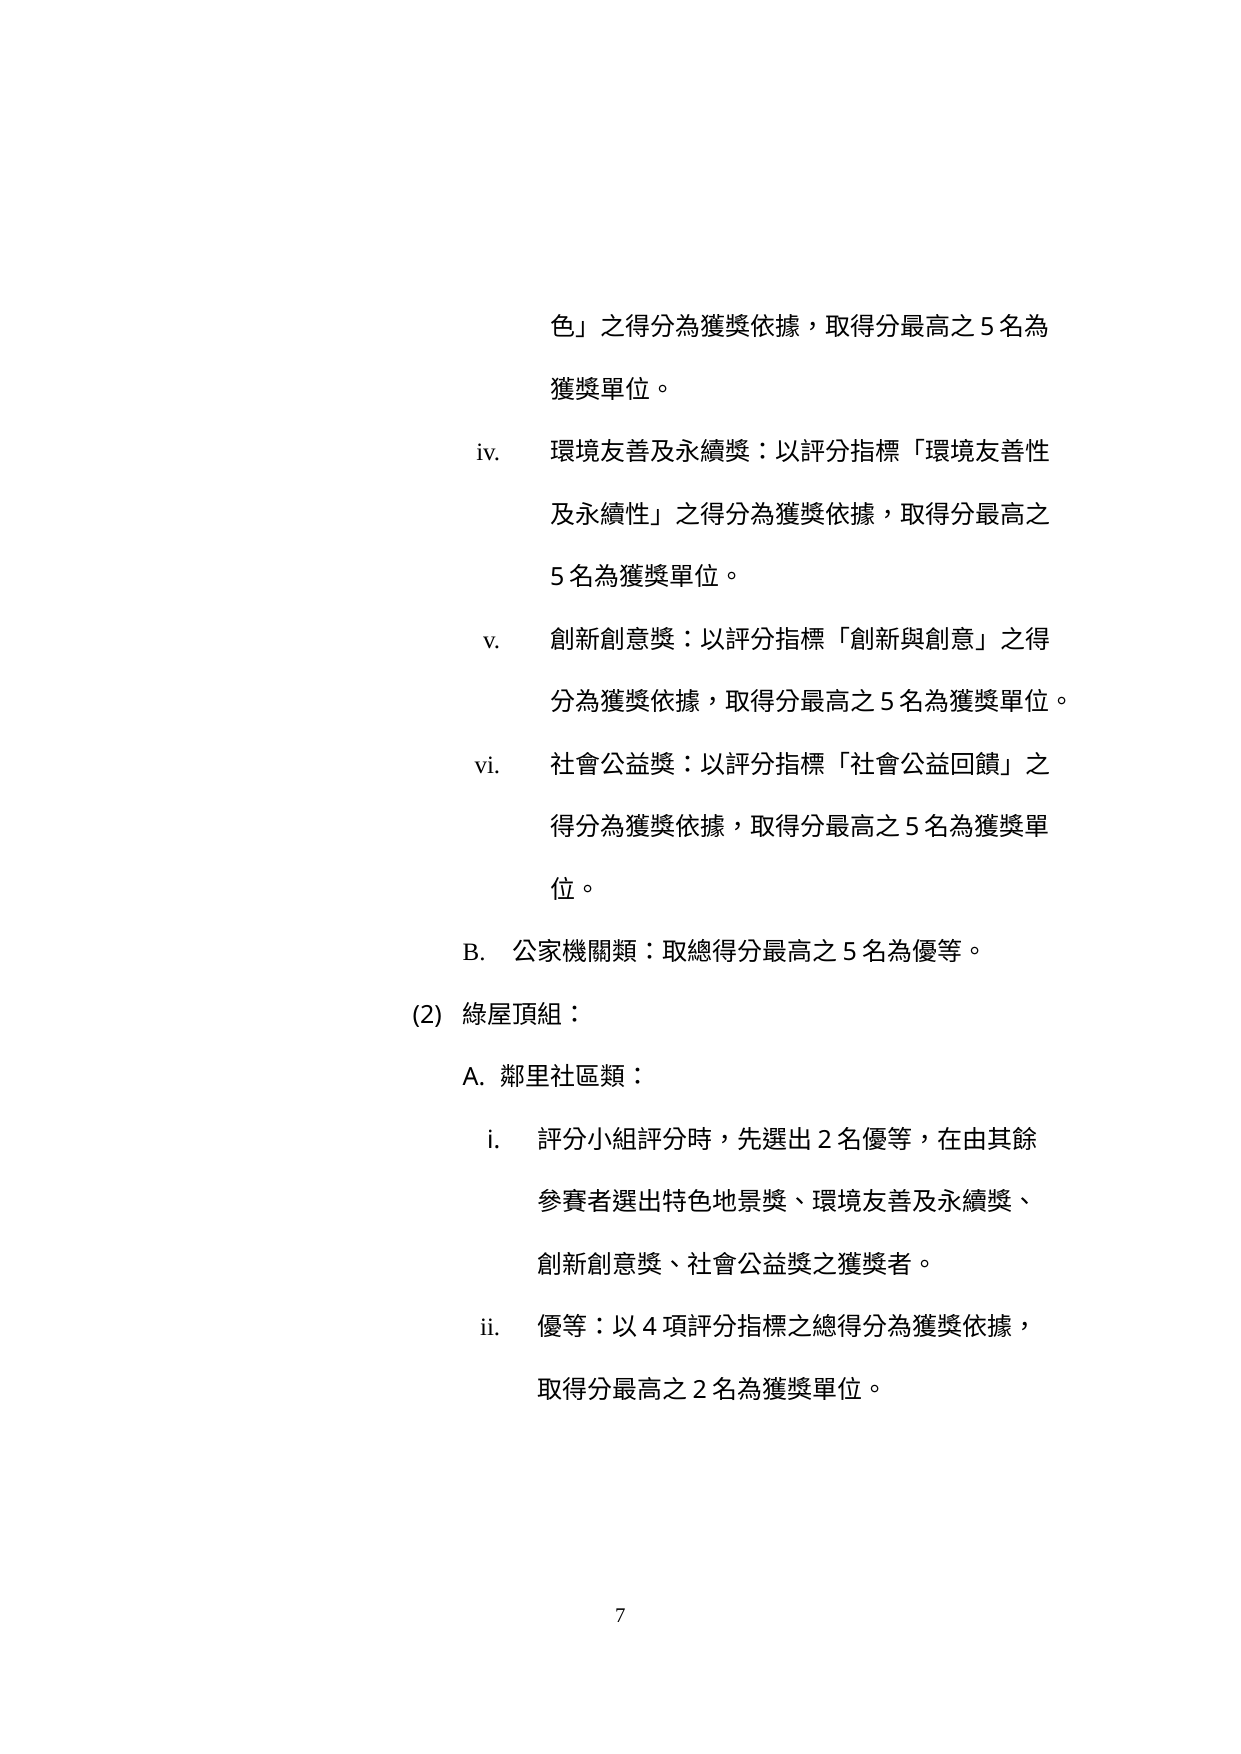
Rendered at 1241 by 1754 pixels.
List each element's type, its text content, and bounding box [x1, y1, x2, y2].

list 公家機關類：取總得分最高之5名為優等。 [462, 908, 1053, 971]
list 綠屋頂組： [412, 971, 1053, 1033]
list 優等：以4項評分指標之總得分為獲獎依據，取得分最高之2名為獲獎單位。 [500, 1283, 1053, 1408]
list 評分小組評分時，先選出2名優等，在由其餘參賽者選出特色地景獎、環境友善及永續獎、創新創意獎、社會公益獎之獲獎者。 [500, 1096, 1053, 1283]
list 社會公益獎：以評分指標「社會公益回饋」之得分為獲獎依據，取得分最高之5名為獲獎單位。 [500, 721, 1053, 908]
list 色」之得分為獲獎依據，取得分最高之5名為獲獎單位。 [500, 283, 1053, 408]
list 創新創意獎：以評分指標「創新與創意」之得分為獲獎依據，取得分最高之5名為獲獎單位。 [500, 596, 1053, 721]
list 環境友善及永續獎：以評分指標「環境友善性及永續性」之得分為獲獎依據，取得分最高之5名為獲獎單位。 [500, 408, 1053, 596]
list 鄰里社區類： [462, 1033, 1053, 1096]
